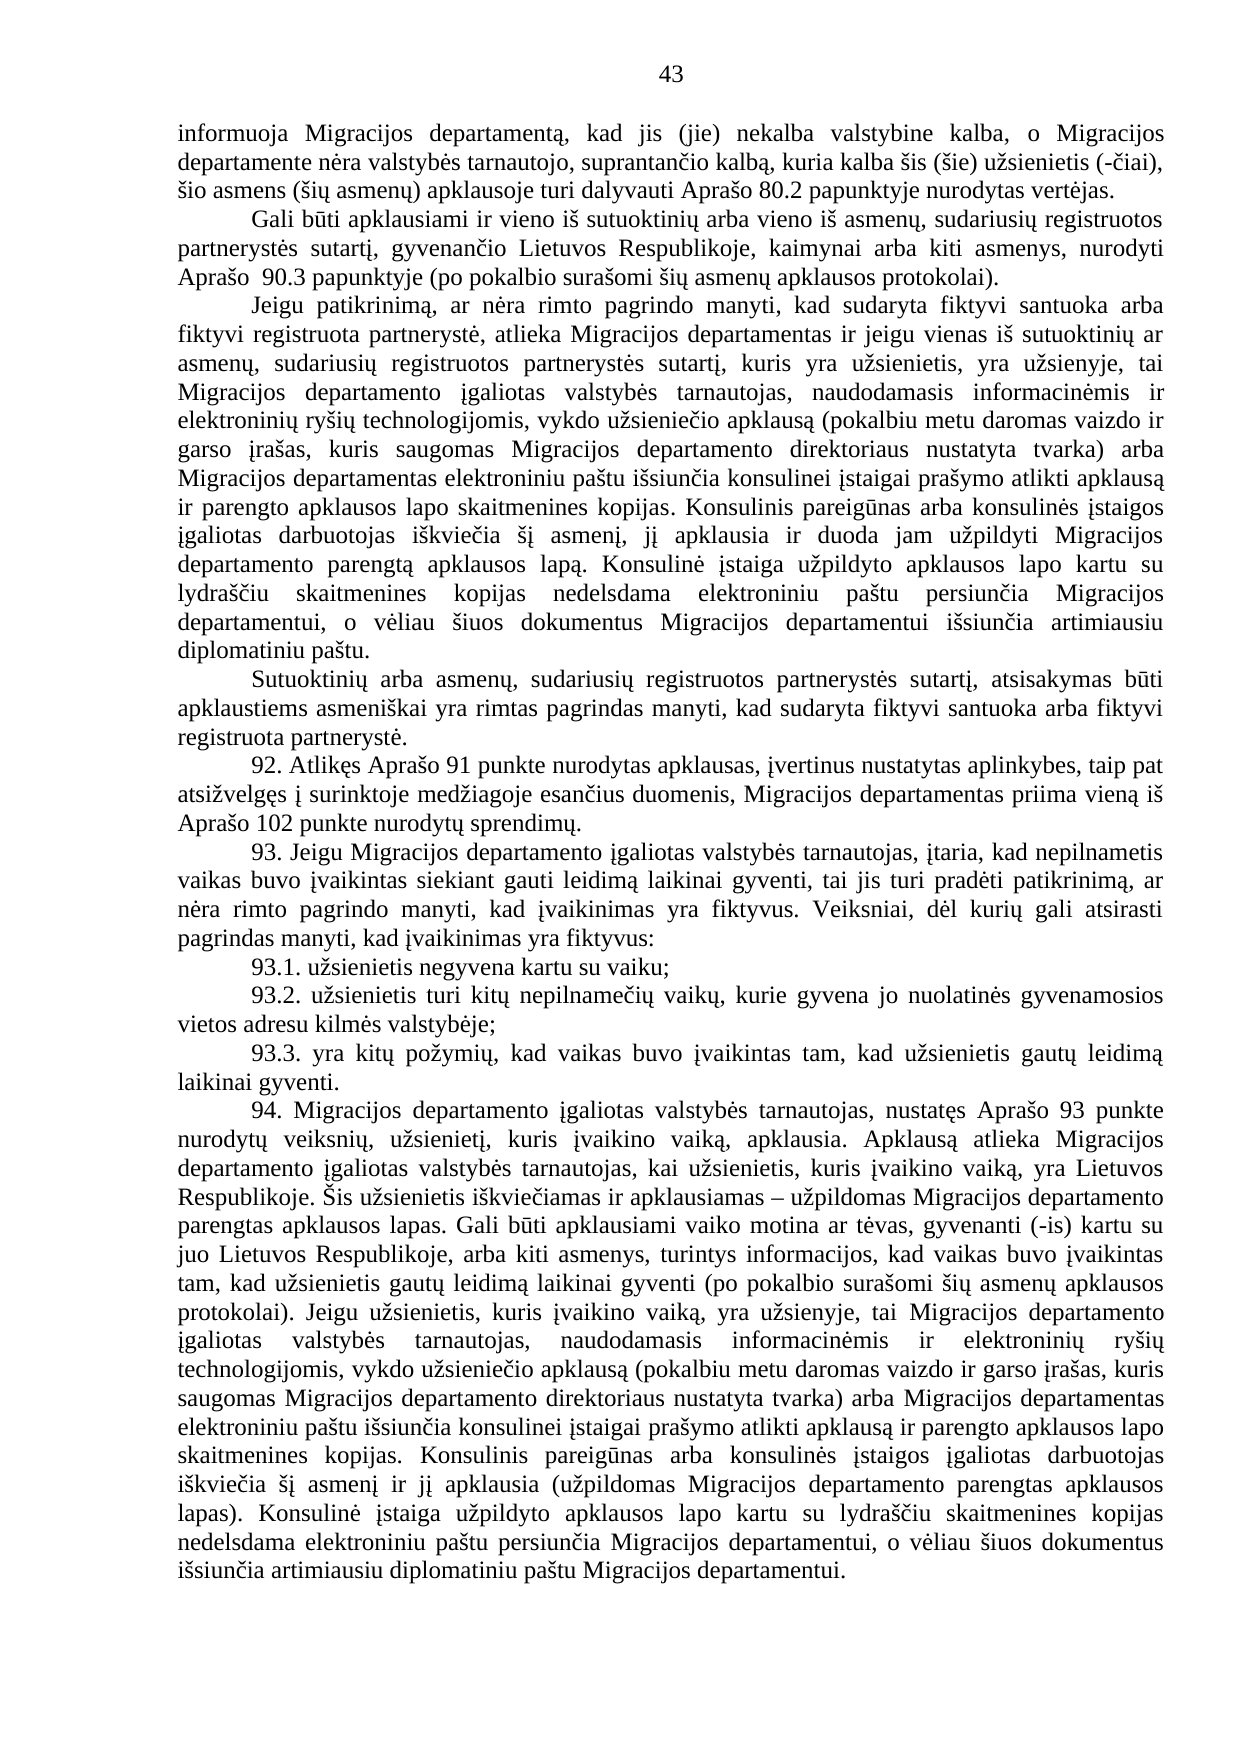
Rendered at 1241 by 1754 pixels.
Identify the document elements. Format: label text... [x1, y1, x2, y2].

text 93.3. yra kitų požymių, kad vaikas buvo įvaikintas tam, kad užsienietis gautų leidimą laikinai gyventi. [177, 1038, 1164, 1096]
text Jeigu patikrinimą, ar nėra rimto pagrindo manyti, kad sudaryta fiktyvi santuoka arba fiktyvi registruota partnerystė, atlieka Migracijos departamentas ir jeigu vienas iš sutuoktinių ar asmenų, sudariusių registruotos partnerystės sutartį, kuris yra užsienietis, yra užsienyje, tai Migracijos departamento įgaliotas valstybės tarnautojas, naudodamasis informacinėmis ir elektroninių ryšių technologijomis, vykdo užsieniečio apklausą (pokalbiu metu daromas vaizdo ir garso įrašas, kuris saugomas Migracijos departamento direktoriaus nustatyta tvarka) arba Migracijos departamentas elektroniniu paštu išsiunčia konsulinei įstaigai prašymo atlikti apklausą ir parengto apklausos lapo skaitmenines kopijas. Konsulinis pareigūnas arba konsulinės įstaigos įgaliotas darbuotojas iškviečia šį asmenį, jį apklausia ir duoda jam užpildyti Migracijos departamento parengtą apklausos lapą. Konsulinė įstaiga užpildyto apklausos lapo kartu su lydraščiu skaitmenines kopijas nedelsdama elektroniniu paštu persiunčia Migracijos departamentui, o vėliau šiuos dokumentus Migracijos departamentui išsiunčia artimiausiu diplomatiniu paštu. [177, 291, 1164, 664]
text 93.1. užsienietis negyvena kartu su vaiku; [177, 952, 1164, 981]
text informuoja Migracijos departamentą, kad jis (jie) nekalba valstybine kalba, o Migracijos departamente nėra valstybės tarnautojo, suprantančio kalbą, kuria kalba šis (šie) užsienietis (-čiai), šio asmens (šių asmenų) apklausoje turi dalyvauti Aprašo 80.2 papunktyje nurodytas vertėjas. [177, 118, 1164, 204]
text 92. Atlikęs Aprašo 91 punkte nurodytas apklausas, įvertinus nustatytas aplinkybes, taip pat atsižvelgęs į surinktoje medžiagoje esančius duomenis, Migracijos departamentas priima vieną iš Aprašo 102 punkte nurodytų sprendimų. [177, 751, 1164, 837]
text Gali būti apklausiami ir vieno iš sutuoktinių arba vieno iš asmenų, sudariusių registruotos partnerystės sutartį, gyvenančio Lietuvos Respublikoje, kaimynai arba kiti asmenys, nurodyti Aprašo 90.3 papunktyje (po pokalbio surašomi šių asmenų apklausos protokolai). [177, 204, 1164, 291]
text 94. Migracijos departamento įgaliotas valstybės tarnautojas, nustatęs Aprašo 93 punkte nurodytų veiksnių, užsienietį, kuris įvaikino vaiką, apklausia. Apklausą atlieka Migracijos departamento įgaliotas valstybės tarnautojas, kai užsienietis, kuris įvaikino vaiką, yra Lietuvos Respublikoje. Šis užsienietis iškviečiamas ir apklausiamas – užpildomas Migracijos departamento parengtas apklausos lapas. Gali būti apklausiami vaiko motina ar tėvas, gyvenanti (-is) kartu su juo Lietuvos Respublikoje, arba kiti asmenys, turintys informacijos, kad vaikas buvo įvaikintas tam, kad užsienietis gautų leidimą laikinai gyventi (po pokalbio surašomi šių asmenų apklausos protokolai). Jeigu užsienietis, kuris įvaikino vaiką, yra užsienyje, tai Migracijos departamento įgaliotas valstybės tarnautojas, naudodamasis informacinėmis ir elektroninių ryšių technologijomis, vykdo užsieniečio apklausą (pokalbiu metu daromas vaizdo ir garso įrašas, kuris saugomas Migracijos departamento direktoriaus nustatyta tvarka) arba Migracijos departamentas elektroniniu paštu išsiunčia konsulinei įstaigai prašymo atlikti apklausą ir parengto apklausos lapo skaitmenines kopijas. Konsulinis pareigūnas arba konsulinės įstaigos įgaliotas darbuotojas iškviečia šį asmenį ir jį apklausia (užpildomas Migracijos departamento parengtas apklausos lapas). Konsulinė įstaiga užpildyto apklausos lapo kartu su lydraščiu skaitmenines kopijas nedelsdama elektroniniu paštu persiunčia Migracijos departamentui, o vėliau šiuos dokumentus išsiunčia artimiausiu diplomatiniu paštu Migracijos departamentui. [177, 1096, 1164, 1584]
text 93.2. užsienietis turi kitų nepilnamečių vaikų, kurie gyvena jo nuolatinės gyvenamosios vietos adresu kilmės valstybėje; [177, 981, 1164, 1038]
text 93. Jeigu Migracijos departamento įgaliotas valstybės tarnautojas, įtaria, kad nepilnametis vaikas buvo įvaikintas siekiant gauti leidimą laikinai gyventi, tai jis turi pradėti patikrinimą, ar nėra rimto pagrindo manyti, kad įvaikinimas yra fiktyvus. Veiksniai, dėl kurių gali atsirasti pagrindas manyti, kad įvaikinimas yra fiktyvus: [177, 837, 1164, 952]
text Sutuoktinių arba asmenų, sudariusių registruotos partnerystės sutartį, atsisakymas būti apklaustiems asmeniškai yra rimtas pagrindas manyti, kad sudaryta fiktyvi santuoka arba fiktyvi registruota partnerystė. [177, 664, 1164, 751]
